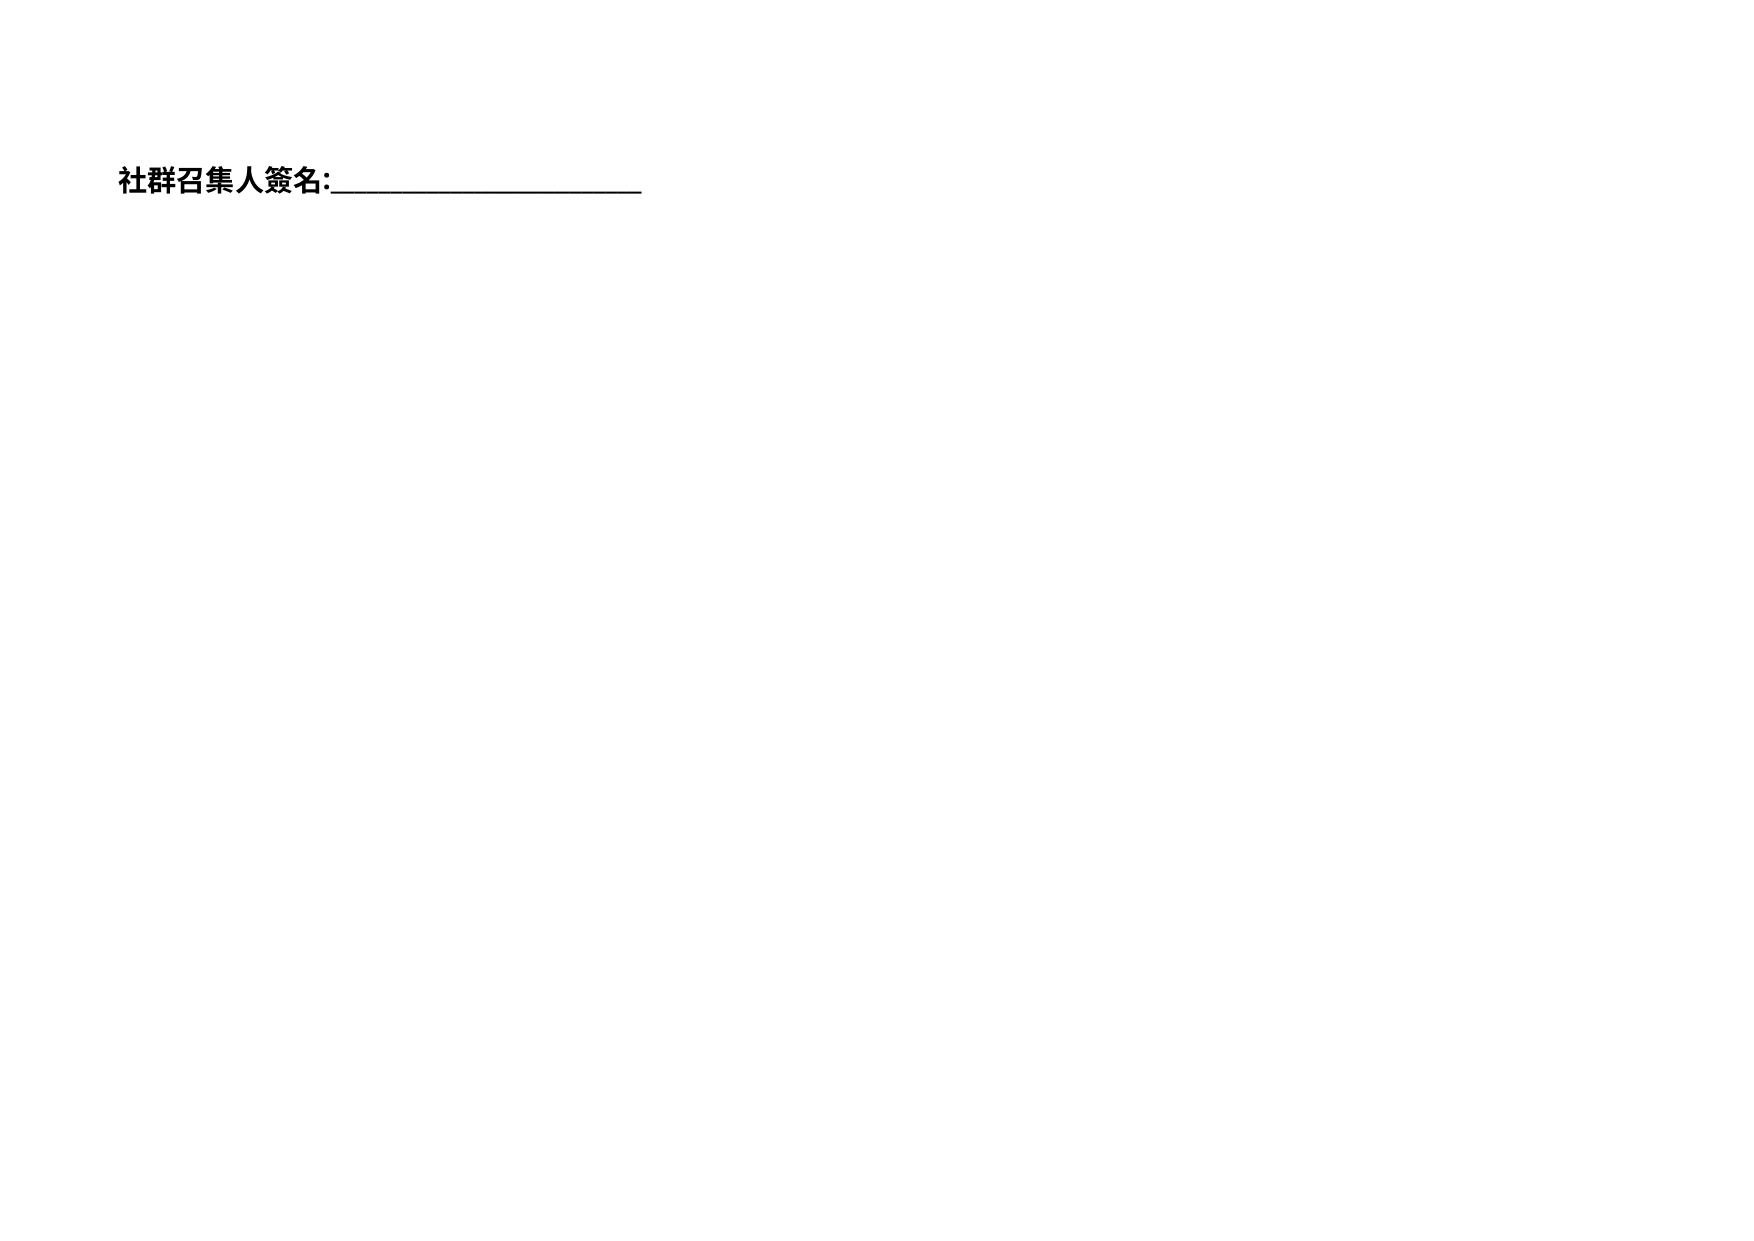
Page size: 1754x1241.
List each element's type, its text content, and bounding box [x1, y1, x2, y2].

text 社群召集人簽名:__________________________ [118, 137, 1636, 199]
